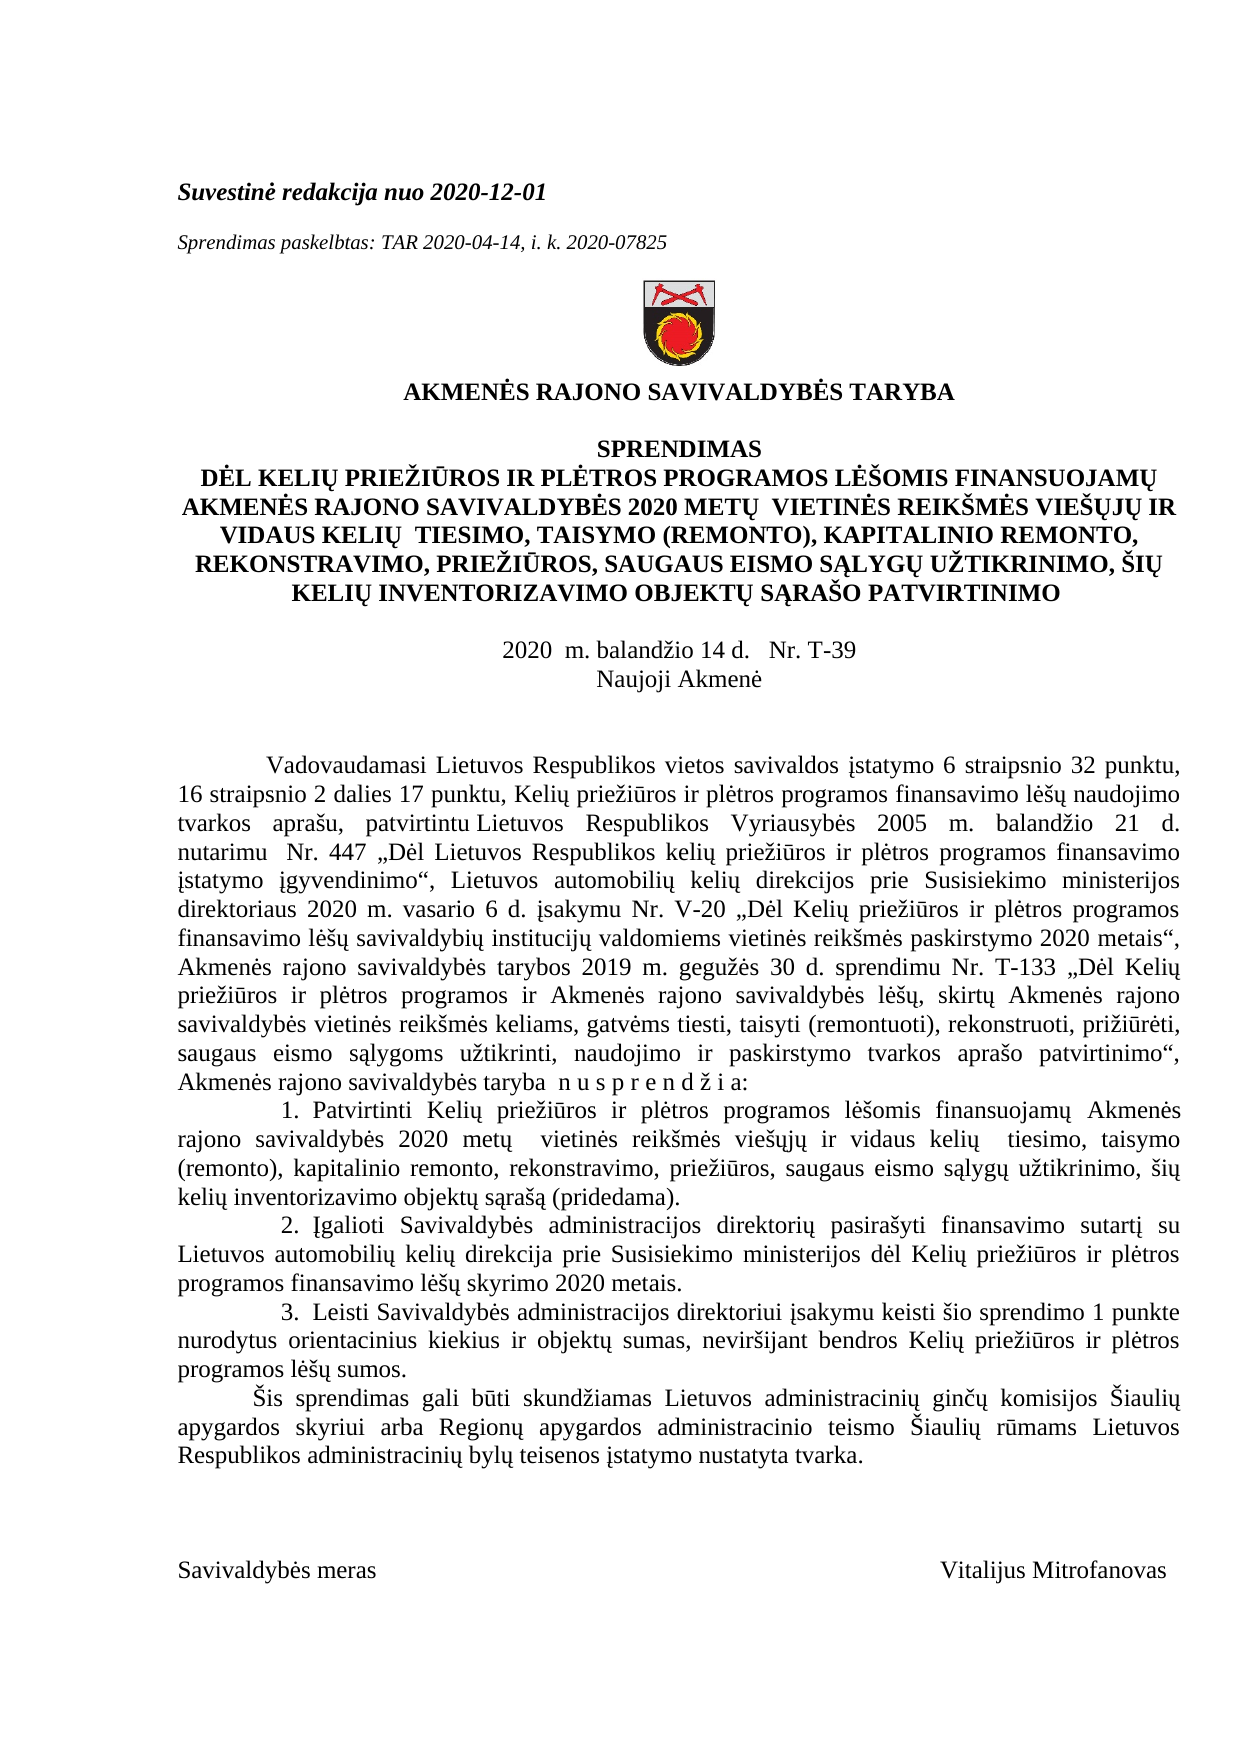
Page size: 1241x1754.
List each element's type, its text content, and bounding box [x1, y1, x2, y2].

text Vadovaudamasi Lietuvos Respublikos vietos savivaldos įstatymo 6 straipsnio 32 punktu, 16 straipsnio 2 dalies 17 punktu, Kelių priežiūros ir plėtros programos finansavimo lėšų naudojimo tvarkos aprašu, patvirtintu Lietuvos Respublikos Vyriausybės 2005 m. balandžio 21 d. nutarimu Nr. 447 „Dėl Lietuvos Respublikos kelių priežiūros ir plėtros programos finansavimo įstatymo įgyvendinimo“, Lietuvos automobilių kelių direkcijos prie Susisiekimo ministerijos direktoriaus 2020 m. vasario 6 d. įsakymu Nr. V-20 „Dėl Kelių priežiūros ir plėtros programos finansavimo lėšų savivaldybių institucijų valdomiems vietinės reikšmės paskirstymo 2020 metais“, Akmenės rajono savivaldybės tarybos 2019 m. gegužės 30 d. sprendimu Nr. T-133 „Dėl Kelių priežiūros ir plėtros programos ir Akmenės rajono savivaldybės lėšų, skirtų Akmenės rajono savivaldybės vietinės reikšmės keliams, gatvėms tiesti, taisyti (remontuoti), rekonstruoti, prižiūrėti, saugaus eismo sąlygoms užtikrinti, naudojimo ir paskirstymo tvarkos aprašo patvirtinimo“, Akmenės rajono savivaldybės taryba n u s p r e n d ž i a: [177, 751, 1181, 1096]
text Naujoji Akmenė [177, 664, 1181, 693]
text Savivaldybės meras Vitalijus Mitrofanovas [177, 1556, 1181, 1584]
text SPRENDIMAS [177, 434, 1181, 463]
text DĖL KELIŲ PRIEŽIŪROS IR PLĖTROS PROGRAMOS LĖŠOMIS FINANSUOJAMŲ AKMENĖS RAJONO SAVIVALDYBĖS 2020 METŲ VIETINĖS REIKŠMĖS VIEŠŲJŲ IR VIDAUS KELIŲ TIESIMO, TAISYMO (REMONTO), KAPITALINIO REMONTO, REKONSTRAVIMO, PRIEŽIŪROS, SAUGAUS EISMO SĄLYGŲ UŽTIKRINIMO, ŠIŲ KELIŲ INVENTORIZAVIMO OBJEKTŲ SĄRAŠO PATVIRTINIMO [177, 463, 1181, 607]
text 2020 m. balandžio 14 d. Nr. T-39 [177, 636, 1181, 664]
text 2. Įgalioti Savivaldybės administracijos direktorių pasirašyti finansavimo sutartį su Lietuvos automobilių kelių direkcija prie Susisiekimo ministerijos dėl Kelių priežiūros ir plėtros programos finansavimo lėšų skyrimo 2020 metais. [177, 1211, 1181, 1297]
text Sprendimas paskelbtas: TAR 2020-04-14, i. k. 2020-07825 [177, 230, 1181, 254]
text 3. Leisti Savivaldybės administracijos direktoriui įsakymu keisti šio sprendimo 1 punkte nurodytus orientacinius kiekius ir objektų sumas, neviršijant bendros Kelių priežiūros ir plėtros programos lėšų sumos. [177, 1297, 1181, 1383]
text Suvestinė redakcija nuo 2020-12-01 [177, 177, 1181, 206]
text Šis sprendimas gali būti skundžiamas Lietuvos administracinių ginčų komisijos Šiaulių apygardos skyriui arba Regionų apygardos administracinio teismo Šiaulių rūmams Lietuvos Respublikos administracinių bylų teisenos įstatymo nustatyta tvarka. [177, 1383, 1181, 1469]
text AKMENĖS RAJONO SAVIVALDYBĖS TARYBA [177, 377, 1181, 406]
text 1. Patvirtinti Kelių priežiūros ir plėtros programos lėšomis finansuojamų Akmenės rajono savivaldybės 2020 metų vietinės reikšmės viešųjų ir vidaus kelių tiesimo, taisymo (remonto), kapitalinio remonto, rekonstravimo, priežiūros, saugaus eismo sąlygų užtikrinimo, šių kelių inventorizavimo objektų sąrašą (pridedama). [177, 1096, 1181, 1211]
